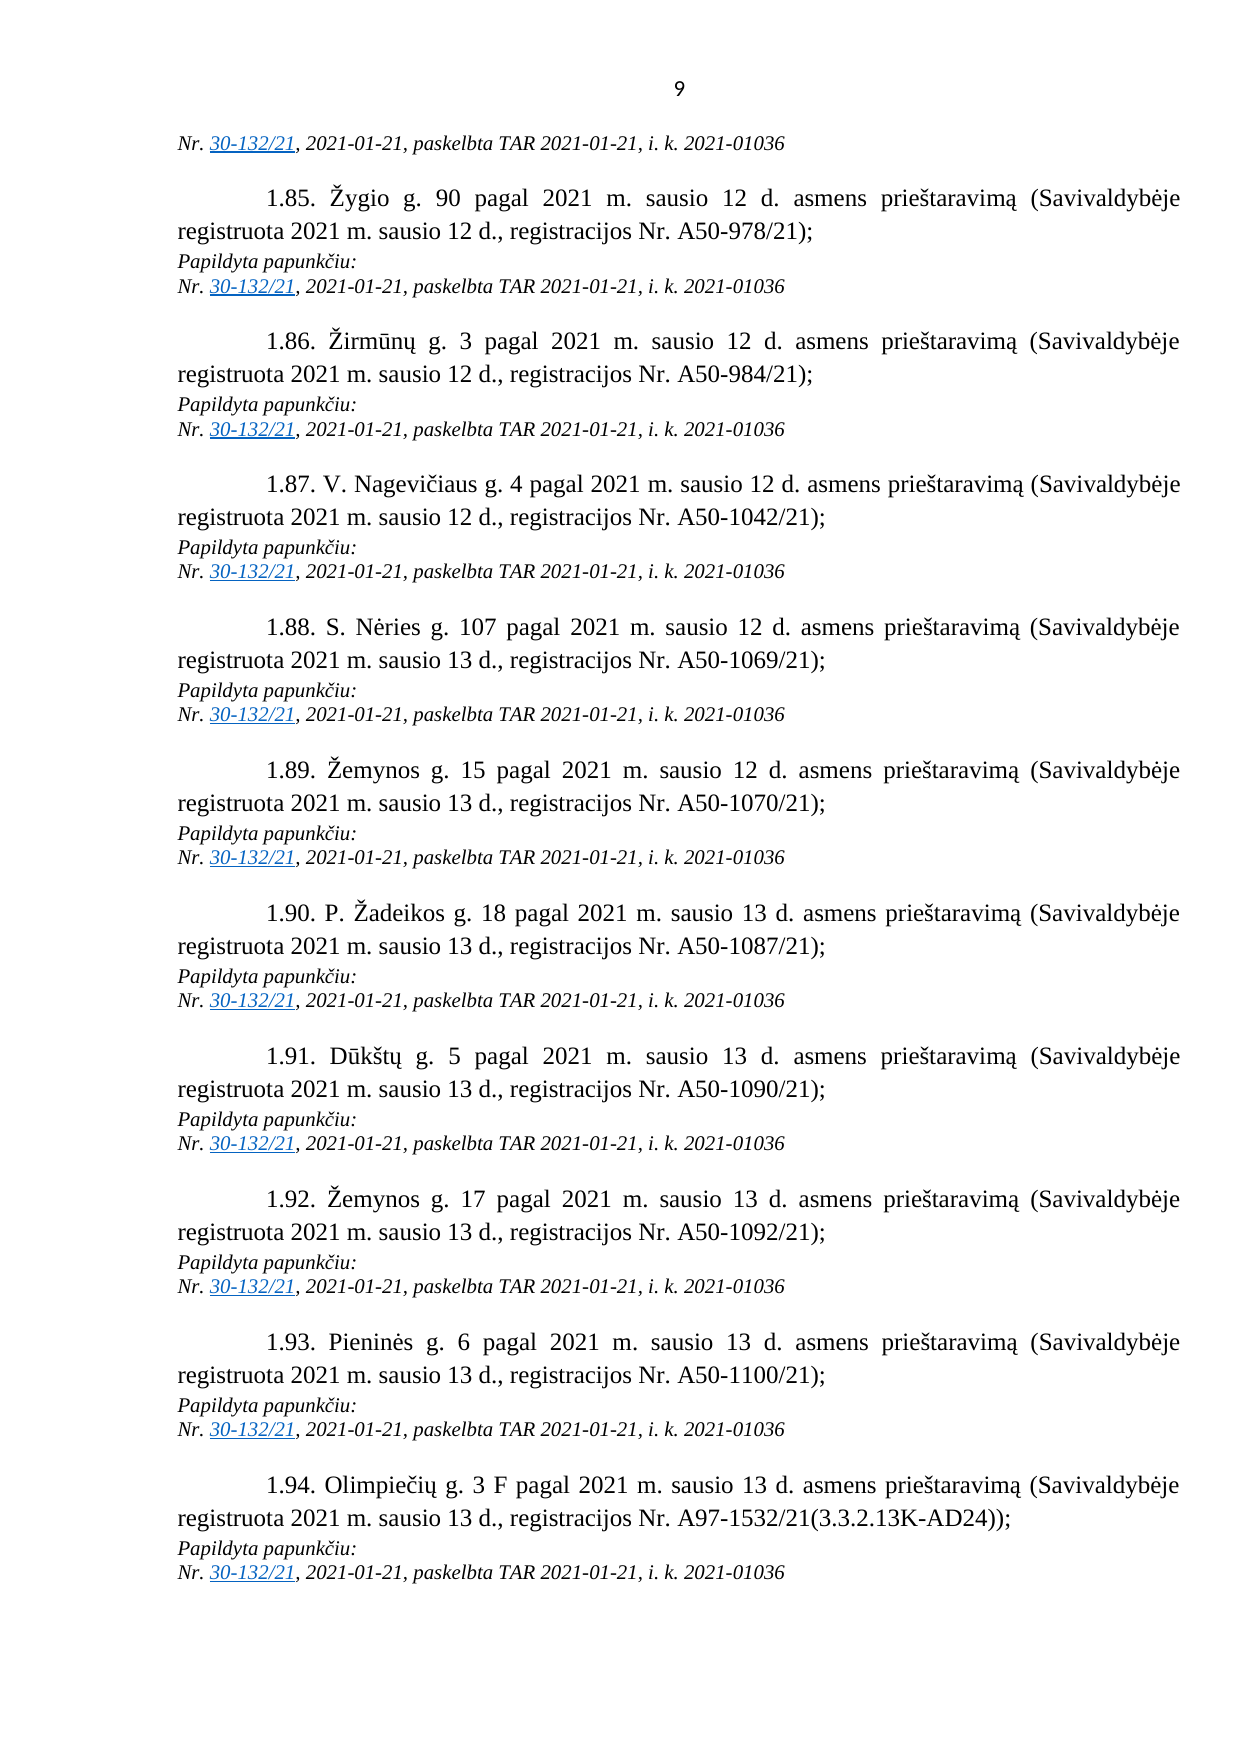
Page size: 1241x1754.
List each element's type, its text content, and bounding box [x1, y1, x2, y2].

text Nr. 30-132/21, 2021-01-21, paskelbta TAR 2021-01-21, i. k. 2021-01036 [177, 416, 1181, 441]
text Papildyta papunkčiu: [177, 964, 1181, 988]
text Nr. 30-132/21, 2021-01-21, paskelbta TAR 2021-01-21, i. k. 2021-01036 [177, 1560, 1181, 1584]
text 1.87. V. Nagevičiaus g. 4 pagal 2021 m. sausio 12 d. asmens prieštaravimą (Savivaldybėje registruota 2021 m. sausio 12 d., registracijos Nr. A50-1042/21); [177, 469, 1181, 531]
text Papildyta papunkčiu: [177, 535, 1181, 559]
text 1.90. P. Žadeikos g. 18 pagal 2021 m. sausio 13 d. asmens prieštaravimą (Savivaldybėje registruota 2021 m. sausio 13 d., registracijos Nr. A50-1087/21); [177, 898, 1181, 960]
text 1.88. S. Nėries g. 107 pagal 2021 m. sausio 12 d. asmens prieštaravimą (Savivaldybėje registruota 2021 m. sausio 13 d., registracijos Nr. A50-1069/21); [177, 612, 1181, 674]
text Papildyta papunkčiu: [177, 678, 1181, 702]
text Papildyta papunkčiu: [177, 1536, 1181, 1560]
text 1.94. Olimpiečių g. 3 F pagal 2021 m. sausio 13 d. asmens prieštaravimą (Savivaldybėje registruota 2021 m. sausio 13 d., registracijos Nr. A97-1532/21(3.3.2.13K-AD24)); [177, 1470, 1181, 1531]
text 1.85. Žygio g. 90 pagal 2021 m. sausio 12 d. asmens prieštaravimą (Savivaldybėje registruota 2021 m. sausio 12 d., registracijos Nr. A50-978/21); [177, 183, 1181, 245]
text Papildyta papunkčiu: [177, 1107, 1181, 1131]
text Nr. 30-132/21, 2021-01-21, paskelbta TAR 2021-01-21, i. k. 2021-01036 [177, 559, 1181, 583]
text Papildyta papunkčiu: [177, 392, 1181, 416]
text 1.92. Žemynos g. 17 pagal 2021 m. sausio 13 d. asmens prieštaravimą (Savivaldybėje registruota 2021 m. sausio 13 d., registracijos Nr. A50-1092/21); [177, 1184, 1181, 1246]
text 1.91. Dūkštų g. 5 pagal 2021 m. sausio 13 d. asmens prieštaravimą (Savivaldybėje registruota 2021 m. sausio 13 d., registracijos Nr. A50-1090/21); [177, 1041, 1181, 1103]
text Papildyta papunkčiu: [177, 1250, 1181, 1274]
text Nr. 30-132/21, 2021-01-21, paskelbta TAR 2021-01-21, i. k. 2021-01036 [177, 1131, 1181, 1155]
text 1.89. Žemynos g. 15 pagal 2021 m. sausio 12 d. asmens prieštaravimą (Savivaldybėje registruota 2021 m. sausio 13 d., registracijos Nr. A50-1070/21); [177, 755, 1181, 817]
text Nr. 30-132/21, 2021-01-21, paskelbta TAR 2021-01-21, i. k. 2021-01036 [177, 1274, 1181, 1298]
text Papildyta papunkčiu: [177, 821, 1181, 845]
text Papildyta papunkčiu: [177, 1393, 1181, 1417]
text Nr. 30-132/21, 2021-01-21, paskelbta TAR 2021-01-21, i. k. 2021-01036 [177, 845, 1181, 869]
text Nr. 30-132/21, 2021-01-21, paskelbta TAR 2021-01-21, i. k. 2021-01036 [177, 702, 1181, 726]
text Papildyta papunkčiu: [177, 249, 1181, 273]
text Nr. 30-132/21, 2021-01-21, paskelbta TAR 2021-01-21, i. k. 2021-01036 [177, 988, 1181, 1012]
text 1.93. Pieninės g. 6 pagal 2021 m. sausio 13 d. asmens prieštaravimą (Savivaldybėje registruota 2021 m. sausio 13 d., registracijos Nr. A50-1100/21); [177, 1327, 1181, 1388]
text Nr. 30-132/21, 2021-01-21, paskelbta TAR 2021-01-21, i. k. 2021-01036 [177, 1417, 1181, 1441]
text Nr. 30-132/21, 2021-01-21, paskelbta TAR 2021-01-21, i. k. 2021-01036 [177, 131, 1181, 155]
text Nr. 30-132/21, 2021-01-21, paskelbta TAR 2021-01-21, i. k. 2021-01036 [177, 273, 1181, 298]
text 1.86. Žirmūnų g. 3 pagal 2021 m. sausio 12 d. asmens prieštaravimą (Savivaldybėje registruota 2021 m. sausio 12 d., registracijos Nr. A50-984/21); [177, 326, 1181, 388]
